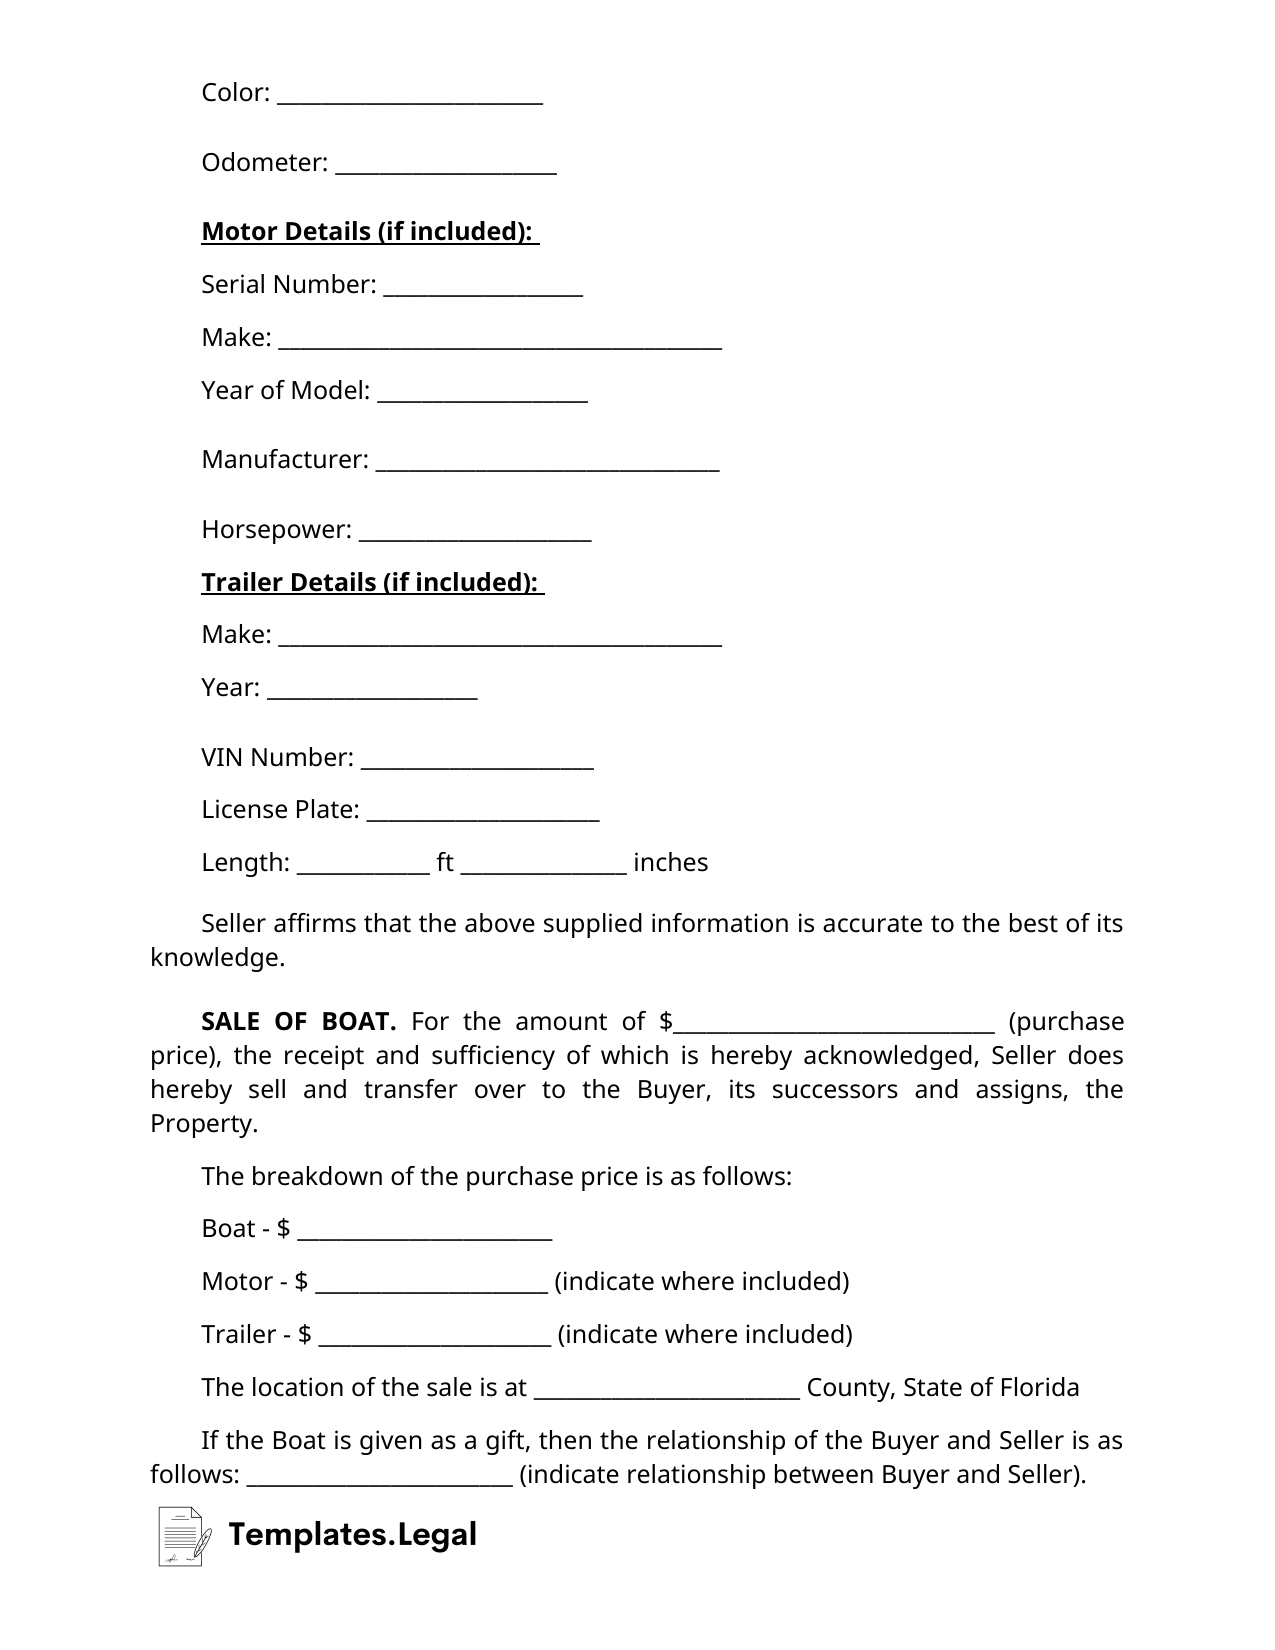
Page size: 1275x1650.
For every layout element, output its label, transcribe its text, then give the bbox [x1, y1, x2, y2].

text License Plate: _____________________ [150, 792, 1125, 826]
text Seller affirms that the above supplied information is accurate to the best of its knowledge. [150, 906, 1125, 974]
text Color: ________________________ [150, 75, 1125, 109]
text Year of Model: ___________________ [150, 372, 1125, 406]
text SALE OF BOAT. For the amount of $_____________________________ (purchase price), the receipt and sufficiency of which is hereby acknowledged, Seller does hereby sell and transfer over to the Buyer, its successors and assigns, the Property. [150, 1003, 1125, 1139]
text Manufacturer: _______________________________ [150, 442, 1125, 476]
text Boat - $ _______________________ [150, 1211, 1125, 1245]
text Trailer Details (if included): [150, 564, 1125, 598]
text Make: ________________________________________ [150, 319, 1125, 354]
text Serial Number: __________________ [150, 267, 1125, 301]
text Odometer: ____________________ [150, 144, 1125, 178]
text Trailer - $ _____________________ (indicate where included) [150, 1317, 1125, 1351]
text The location of the sale is at ________________________ County, State of Florida [150, 1369, 1125, 1404]
text Length: ____________ ft _______________ inches [150, 845, 1125, 879]
text The breakdown of the purchase price is as follows: [150, 1158, 1125, 1192]
text Horsepower: _____________________ [150, 511, 1125, 545]
text VIN Number: _____________________ [150, 739, 1125, 773]
text Motor - $ _____________________ (indicate where included) [150, 1264, 1125, 1298]
text Make: ________________________________________ [150, 617, 1125, 651]
text Year: ___________________ [150, 670, 1125, 704]
text Motor Details (if included): [150, 214, 1125, 248]
text If the Boat is given as a gift, then the relationship of the Buyer and Seller is as follows: ________________________ (indicate relationship between Buyer and Seller). [150, 1422, 1125, 1491]
